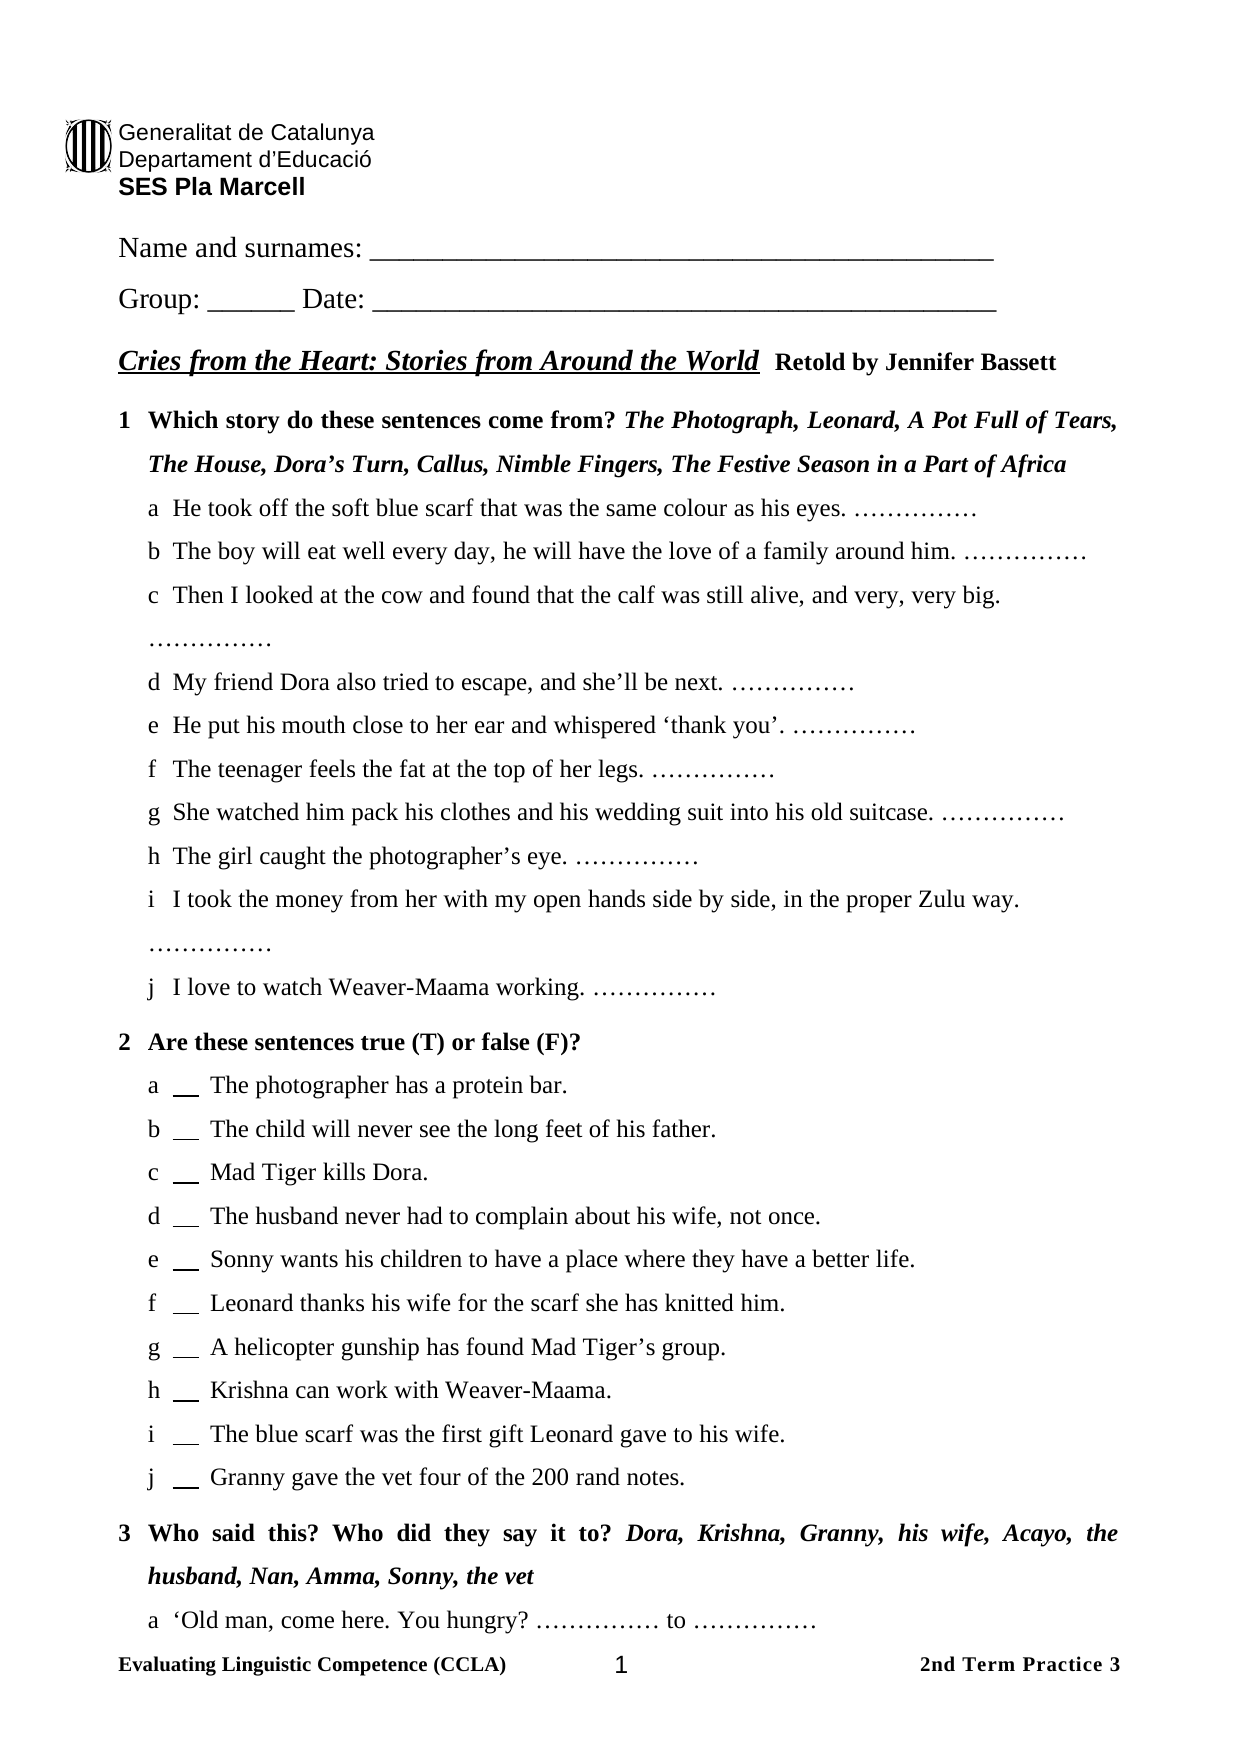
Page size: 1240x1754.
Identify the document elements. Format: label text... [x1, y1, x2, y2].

text f Leonard thanks his wife for the scarf she has knitted him. [148, 1288, 1121, 1317]
text a The photographer has a protein bar. [148, 1070, 1121, 1099]
text d My friend Dora also tried to escape, and she’ll be next. …………… [148, 667, 1121, 696]
text g She watched him pack his clothes and his wedding suit into his old suitcase. …………… [148, 797, 1121, 826]
text f The teenager feels the fat at the top of her legs. …………… [148, 754, 1121, 783]
text e Sonny wants his children to have a place where they have a better life. [148, 1244, 1121, 1273]
text i I took the money from her with my open hands side by side, in the proper Zulu way. …………… [148, 884, 1121, 957]
text j I love to watch Weaver-Maama working. …………… [148, 971, 1121, 1000]
text j Granny gave the vet four of the 200 rand notes. [148, 1462, 1121, 1491]
text h Krishna can work with Weaver-Maama. [148, 1375, 1121, 1404]
text 1 Which story do these sentences come from? The Photograph, Leonard, A Pot Full of Tears, The House, Dora’s Turn, Callus, Nimble Fingers, The Festive Season in a Part of Africa [118, 405, 1121, 478]
text c Then I looked at the cow and found that the calf was still alive, and very, very big. …………… [148, 579, 1121, 652]
text c Mad Tiger kills Dora. [148, 1157, 1121, 1186]
text 3 Who said this? Who did they say it to? Dora, Krishna, Granny, his wife, Acayo, the husband, Nan, Amma, Sonny, the vet [118, 1517, 1121, 1590]
text a ‘Old man, come here. You hungry? …………… to …………… [148, 1604, 1121, 1633]
text 2 Are these sentences true (T) or false (F)? [118, 1027, 1121, 1056]
text b The child will never see the long feet of his father. [148, 1114, 1121, 1143]
text Cries from the Heart: Stories from Around the World Retold by Jennifer Bassett [118, 343, 1121, 377]
text b The boy will eat well every day, he will have the love of a family around him. …………… [148, 536, 1121, 565]
text i The blue scarf was the first gift Leonard gave to his wife. [148, 1418, 1121, 1448]
text a He took off the soft blue scarf that was the same colour as his eyes. …………… [148, 492, 1121, 521]
text g A helicopter gunship has found Mad Tiger’s group. [148, 1331, 1121, 1361]
text d The husband never had to complain about his wife, not once. [148, 1201, 1121, 1230]
text e He put his mouth close to her ear and whispered ‘thank you’. …………… [148, 710, 1121, 739]
text Group: ______ Date: ___________________________________________ [118, 281, 1121, 315]
text h The girl caught the photographer’s eye. …………… [148, 841, 1121, 870]
text Name and surnames: ___________________________________________ [118, 231, 1121, 264]
